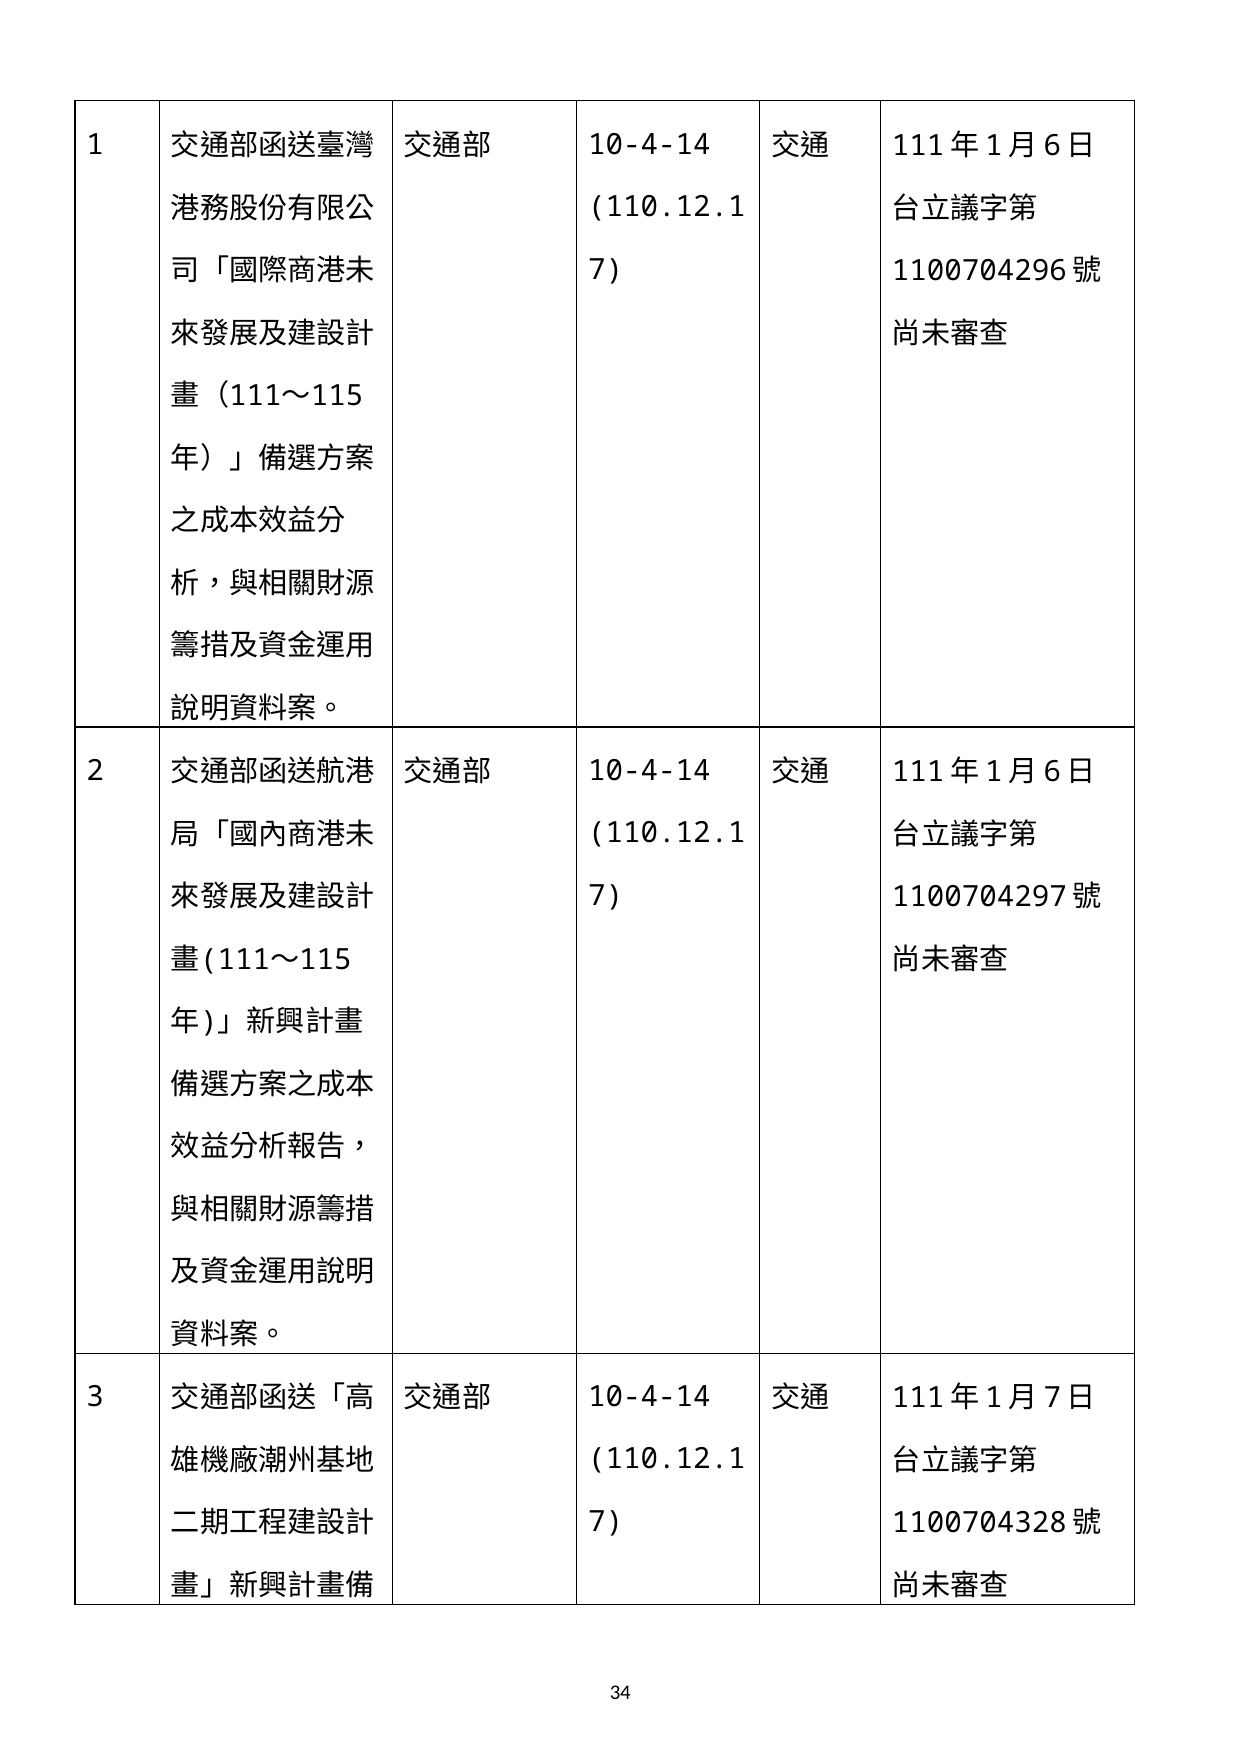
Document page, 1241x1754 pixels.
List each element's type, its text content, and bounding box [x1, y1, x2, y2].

table_cell 交通 [760, 101, 880, 726]
table_cell 10-4-14 (110.12.17) [577, 728, 759, 1352]
table_cell 交通部函送「高雄機廠潮州基地二期工程建設計畫」新興計畫備 [160, 1354, 392, 1603]
table_cell 111年1月6日 台立議字第1100704296號 尚未審查 [881, 101, 1134, 726]
table_cell 1 [76, 101, 159, 726]
table_cell 交通部 [393, 1354, 576, 1603]
table_cell 交通部函送航港局「國內商港未來發展及建設計畫(111～115年)」新興計畫備選方案之成本效益分析報告，與相關財源籌措及資金運用說明資料案。 [160, 728, 392, 1352]
table_cell 10-4-14 (110.12.17) [577, 1354, 759, 1603]
table_cell 交通部 [393, 728, 576, 1352]
table_cell 交通 [760, 728, 880, 1352]
table_cell 111年1月7日 台立議字第1100704328號 尚未審查 [881, 1354, 1134, 1603]
table_cell 10-4-14 (110.12.17) [577, 101, 759, 726]
table_cell 3 [76, 1354, 159, 1603]
table_cell 111年1月6日 台立議字第1100704297號 尚未審查 [881, 728, 1134, 1352]
table_cell 2 [76, 728, 159, 1352]
table_cell 交通部函送臺灣港務股份有限公司「國際商港未來發展及建設計畫（111～115年）」備選方案之成本效益分析，與相關財源籌措及資金運用說明資料案。 [160, 101, 392, 726]
table_cell 交通 [760, 1354, 880, 1603]
table_cell 交通部 [393, 101, 576, 726]
